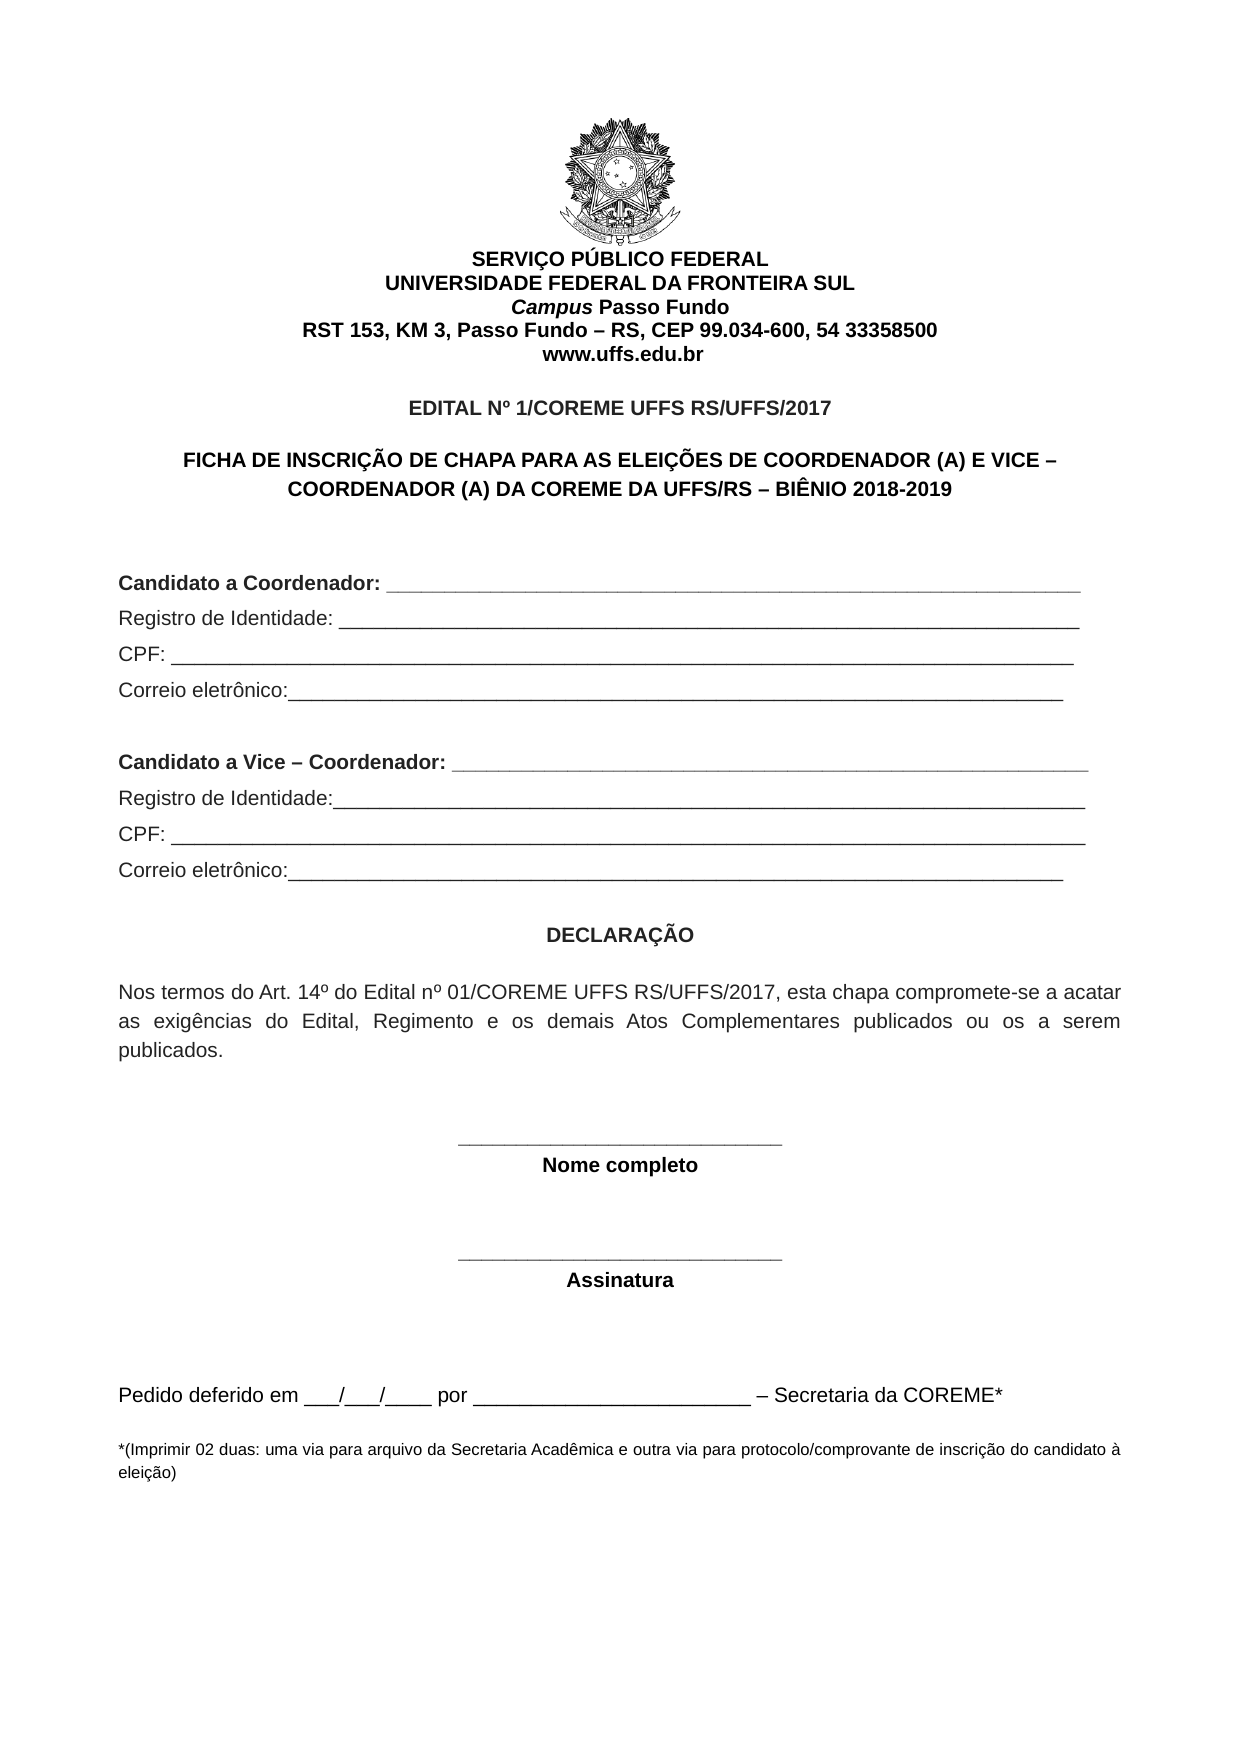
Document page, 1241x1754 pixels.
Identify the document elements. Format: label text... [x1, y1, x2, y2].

text Candidato a Coordenador: ____________________________________________________________ [118, 570, 1122, 594]
text CPF: _______________________________________________________________________________ [118, 822, 1122, 846]
text Registro de Identidade: ________________________________________________________________ [118, 606, 1122, 630]
subtitle EDITAL Nº 1/COREME UFFS RS/UFFS/2017 [118, 395, 1122, 419]
text Nome completo [118, 1152, 1122, 1176]
text Nos termos do Art. 14º do Edital nº 01/COREME UFFS RS/UFFS/2017, esta chapa compromete-se a acatar as exigências do Edital, Regimento e os demais Atos Complementares publicados ou os a serem publicados. [118, 980, 1122, 1061]
text Correio eletrônico:___________________________________________________________________ [118, 858, 1122, 882]
text Candidato a Vice – Coordenador: _______________________________________________________ [118, 750, 1122, 774]
text ____________________________ [118, 1124, 1122, 1148]
text Correio eletrônico:___________________________________________________________________ [118, 678, 1122, 702]
text Assinatura [118, 1267, 1122, 1291]
text Pedido deferido em ___/___/____ por ________________________ – Secretaria da COREME* [118, 1382, 1122, 1406]
text Registro de Identidade:_________________________________________________________________ [118, 786, 1122, 810]
text *(Imprimir 02 duas: uma via para arquivo da Secretaria Acadêmica e outra via para protocolo/comprovante de inscrição do candidato à eleição) [118, 1440, 1122, 1482]
text FICHA DE INSCRIÇÃO DE CHAPA PARA AS ELEIÇÕES DE COORDENADOR (A) E VICE – COORDENADOR (A) DA COREME DA UFFS/RS – BIÊNIO 2018-2019 [118, 448, 1122, 501]
text ____________________________ [118, 1239, 1122, 1263]
text CPF: ______________________________________________________________________________ [118, 642, 1122, 666]
text DECLARAÇÃO [118, 922, 1122, 946]
